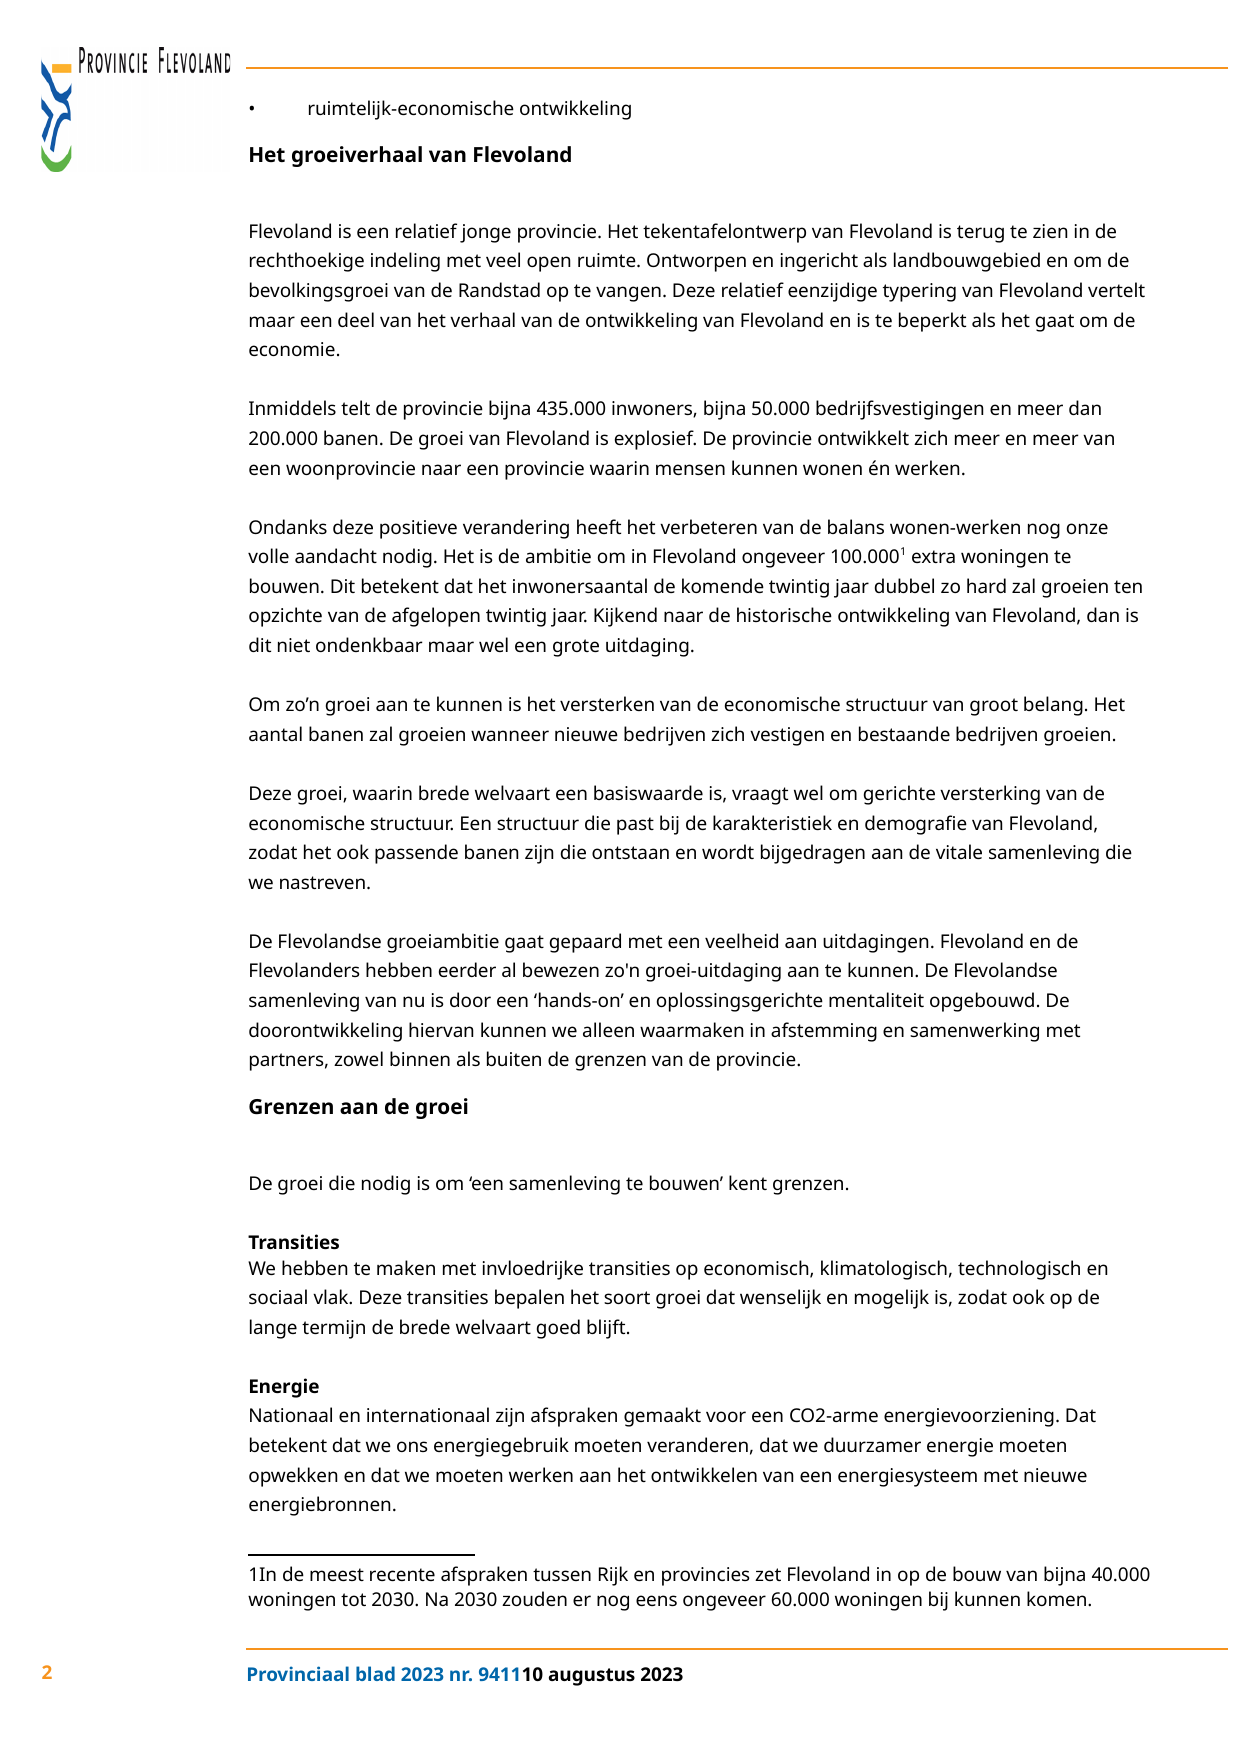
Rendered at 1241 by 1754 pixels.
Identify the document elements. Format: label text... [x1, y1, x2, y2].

text Energie [248, 1373, 1152, 1399]
text Nationaal en internationaal zijn afspraken gemaakt voor een CO2-arme energievoorziening. Dat betekent dat we ons energiegebruik moeten veranderen, dat we duurzamer energie moeten opwekken en dat we moeten werken aan het ontwikkelen van een energiesysteem met nieuwe energiebronnen. [248, 1403, 1152, 1517]
text Flevoland is een relatief jonge provincie. Het tekentafelontwerp van Flevoland is terug te zien in de rechthoekige indeling met veel open ruimte. Ontworpen en ingericht als landbouwgebied en om de bevolkingsgroei van de Randstad op te vangen. Deze relatief eenzijdige typering van Flevoland vertelt maar een deel van het verhaal van de ontwikkeling van Flevoland en is te beperkt als het gaat om de economie. [248, 218, 1152, 362]
text Ondanks deze positieve verandering heeft het verbeteren van de balans wonen-werken nog onze volle aandacht nodig. Het is de ambitie om in Flevoland ongeveer 100.000 extra woningen te bouwen. Dit betekent dat het inwonersaantal de komende twintig jaar dubbel zo hard zal groeien ten opzichte van de afgelopen twintig jaar. Kijkend naar de historische ontwikkeling van Flevoland, dan is dit niet ondenkbaar maar wel een grote uitdaging. [248, 514, 1152, 658]
text Om zo’n groei aan te kunnen is het versterken van de economische structuur van groot belang. Het aantal banen zal groeien wanneer nieuwe bedrijven zich vestigen en bestaande bedrijven groeien. [248, 691, 1152, 747]
text Transities [248, 1229, 1152, 1255]
picture [41, 47, 231, 172]
text Het groeiverhaal van Flevoland [248, 140, 1152, 169]
text Grenzen aan de groei [248, 1092, 1152, 1121]
list ruimtelijk-economische ontwikkeling [248, 95, 1152, 121]
text We hebben te maken met invloedrijke transities op economisch, klimatologisch, technologisch en sociaal vlak. Deze transities bepalen het soort groei dat wenselijk en mogelijk is, zodat ook op de lange termijn de brede welvaart goed blijft. [248, 1255, 1152, 1339]
text Deze groei, waarin brede welvaart een basiswaarde is, vraagt wel om gerichte versterking van de economische structuur. Een structuur die past bij de karakteristiek en demografie van Flevoland, zodat het ook passende banen zijn die ontstaan en wordt bijgedragen aan de vitale samenleving die we nastreven. [248, 780, 1152, 895]
text In de meest recente afspraken tussen Rijk en provincies zet Flevoland in op de bouw van bijna 40.000 woningen tot 2030. Na 2030 zouden er nog eens ongeveer 60.000 woningen bij kunnen komen. [248, 1561, 1152, 1612]
text De groei die nodig is om ‘een samenleving te bouwen’ kent grenzen. [248, 1170, 1152, 1196]
text De Flevolandse groeiambitie gaat gepaard met een veelheid aan uitdagingen. Flevoland en de Flevolanders hebben eerder al bewezen zo'n groei-uitdaging aan te kunnen. De Flevolandse samenleving van nu is door een ‘hands-on’ en oplossingsgerichte mentaliteit opgebouwd. De doorontwikkeling hiervan kunnen we alleen waarmaken in afstemming en samenwerking met partners, zowel binnen als buiten de grenzen van de provincie. [248, 928, 1152, 1072]
text Inmiddels telt de provincie bijna 435.000 inwoners, bijna 50.000 bedrijfsvestigingen en meer dan 200.000 banen. De groei van Flevoland is explosief. De provincie ontwikkelt zich meer en meer van een woonprovincie naar een provincie waarin mensen kunnen wonen én werken. [248, 396, 1152, 481]
